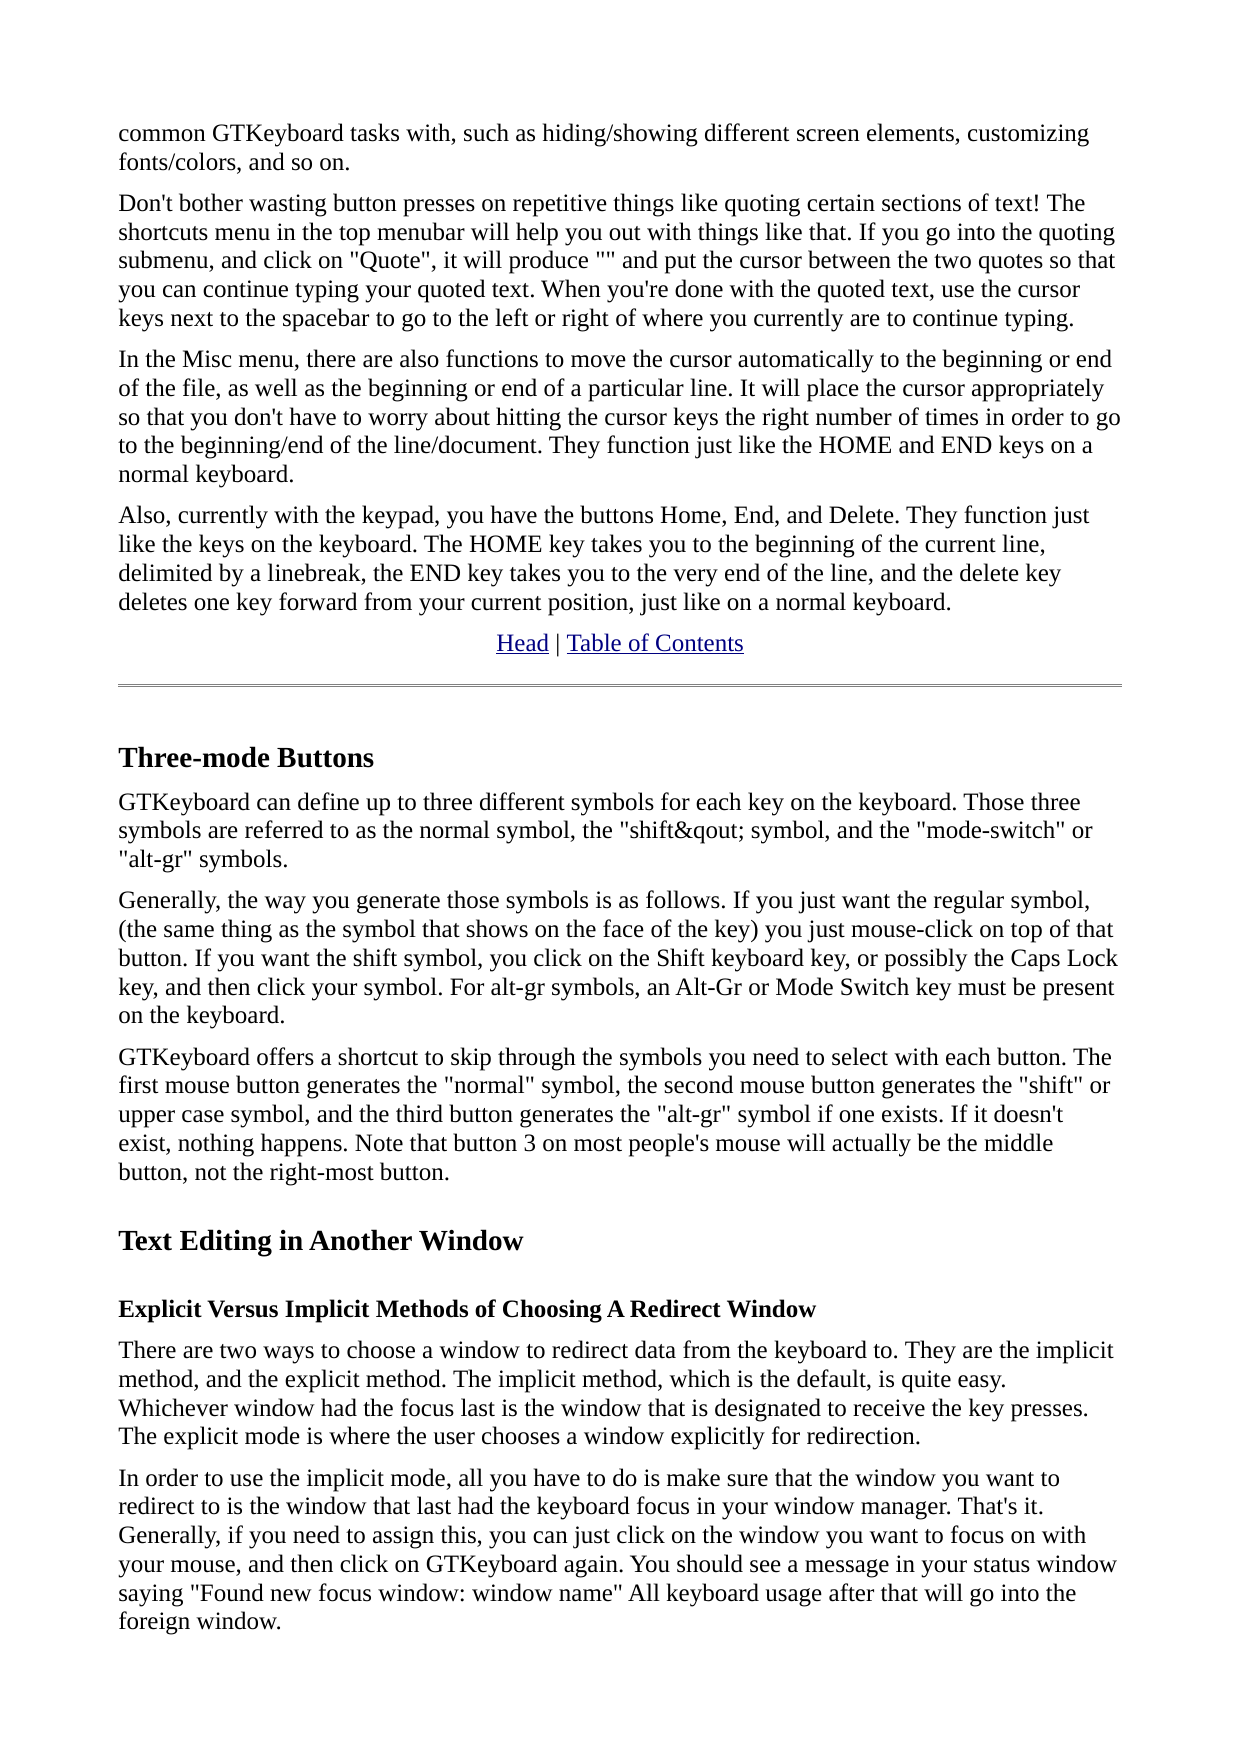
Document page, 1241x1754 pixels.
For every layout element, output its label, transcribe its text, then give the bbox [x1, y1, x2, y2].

subtitle Three-mode Buttons [118, 741, 1122, 774]
text common GTKeyboard tasks with, such as hiding/showing different screen elements, customizing fonts/colors, and so on. [118, 118, 1122, 176]
text Don't bother wasting button presses on repetitive things like quoting certain sections of text! The shortcuts menu in the top menubar will help you out with things like that. If you go into the quoting submenu, and click on "Quote", it will produce "" and put the cursor between the two quotes so that you can continue typing your quoted text. When you're done with the quoted text, use the cursor keys next to the spacebar to go to the left or right of where you currently are to continue typing. [118, 188, 1122, 332]
text GTKeyboard can define up to three different symbols for each key on the keyboard. Those three symbols are referred to as the normal symbol, the "shift&qout; symbol, and the "mode-switch" or "alt-gr" symbols. [118, 787, 1122, 873]
text Head | Table of Contents [118, 628, 1122, 657]
text Also, currently with the keypad, you have the buttons Home, End, and Delete. They function just like the keys on the keyboard. The HOME key takes you to the beginning of the current line, delimited by a linebreak, the END key takes you to the very end of the line, and the delete key deletes one key forward from your current position, just like on a normal keyboard. [118, 501, 1122, 616]
text Generally, the way you generate those symbols is as follows. If you just want the regular symbol, (the same thing as the symbol that shows on the face of the key) you just mouse-click on top of that button. If you want the shift symbol, you click on the Shift keyboard key, or possibly the Caps Lock key, and then click your symbol. For alt-gr symbols, an Alt-Gr or Mode Switch key must be present on the keyboard. [118, 885, 1122, 1029]
text GTKeyboard offers a shortcut to skip through the symbols you need to select with each button. The first mouse button generates the "normal" symbol, the second mouse button generates the "shift" or upper case symbol, and the third button generates the "alt-gr" symbol if one exists. If it doesn't exist, nothing happens. Note that button 3 on most people's mouse will actually be the middle button, not the right-most button. [118, 1042, 1122, 1185]
text There are two ways to choose a window to redirect data from the keyboard to. They are the implicit method, and the explicit method. The implicit method, which is the default, is quite easy. Whichever window had the focus last is the window that is designated to receive the key presses. The explicit mode is where the user chooses a window explicitly for redirection. [118, 1335, 1122, 1450]
text In order to use the implicit mode, all you have to do is make sure that the window you want to redirect to is the window that last had the keyboard focus in your window manager. That's it. Generally, if you need to assign this, you can just click on the window you want to focus on with your mouse, and then click on GTKeyboard again. You should see a message in your status window saying "Found new focus window: window name" All keyboard usage after that will go into the foreign window. [118, 1463, 1122, 1635]
subtitle Text Editing in Another Window [118, 1223, 1122, 1256]
text In the Misc menu, there are also functions to move the cursor automatically to the beginning or end of the file, as well as the beginning or end of a particular line. It will place the cursor appropriately so that you don't have to worry about hitting the cursor keys the right number of times in order to go to the beginning/end of the line/document. They function just like the HOME and END keys on a normal keyboard. [118, 344, 1122, 488]
subtitle Explicit Versus Implicit Methods of Choosing A Redirect Window [118, 1294, 1122, 1323]
